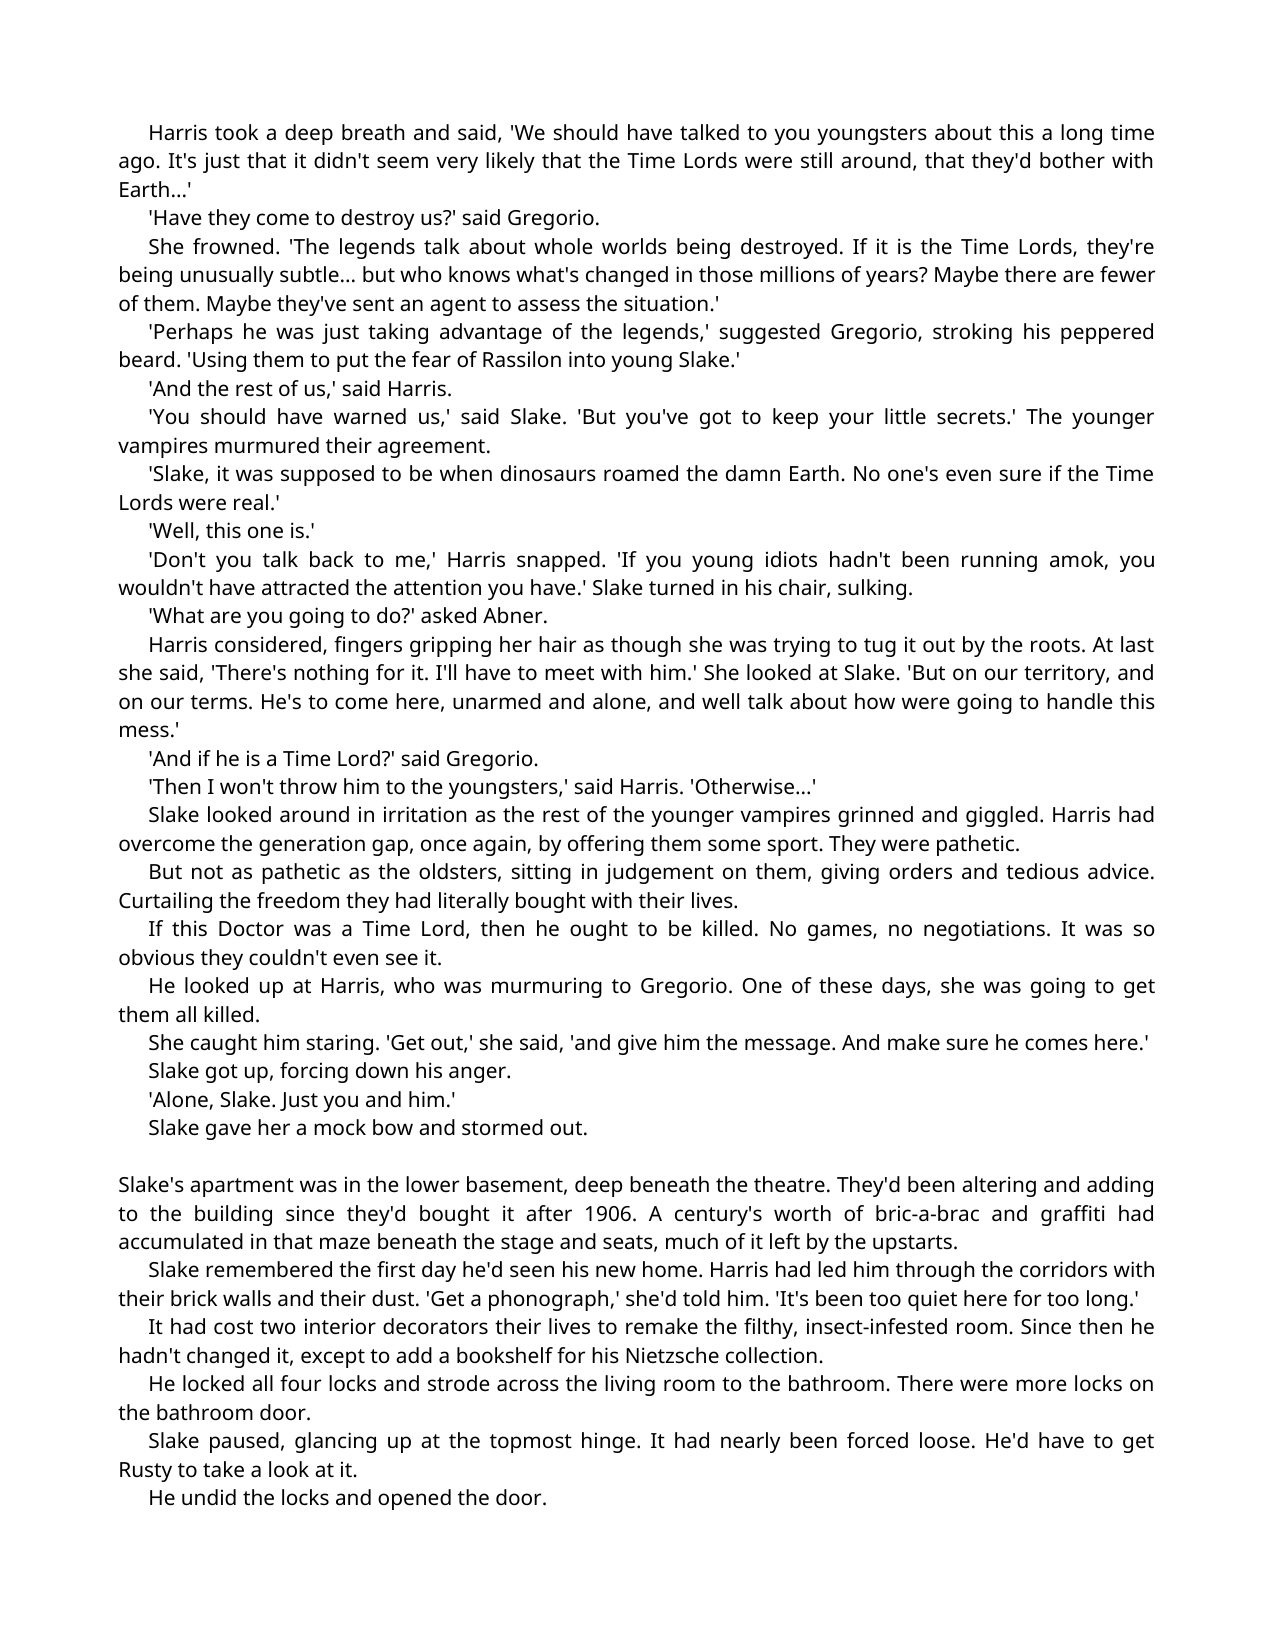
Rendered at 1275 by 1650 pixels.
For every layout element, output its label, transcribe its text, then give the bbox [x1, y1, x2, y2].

text 'Don't you talk back to me,' Harris snapped. 'If you young idiots hadn't been running amok, you wouldn't have attracted the attention you have.' Slake turned in his chair, sulking. [118, 545, 1157, 602]
text 'Then I won't throw him to the youngsters,' said Harris. 'Otherwise...' [118, 772, 1157, 801]
text Slake's apartment was in the lower basement, deep beneath the theatre. They'd been altering and adding to the building since they'd bought it after 1906. A century's worth of bric-a-brac and graffiti had accumulated in that maze beneath the stage and seats, much of it left by the upstarts. [118, 1170, 1157, 1256]
text Slake gave her a mock bow and stormed out. [118, 1113, 1157, 1142]
text He locked all four locks and strode across the living room to the bathroom. There were more locks on the bathroom door. [118, 1369, 1157, 1426]
text 'You should have warned us,' said Slake. 'But you've got to keep your little secrets.' The younger vampires murmured their agreement. [118, 402, 1157, 459]
text Slake paused, glancing up at the topmost hinge. It had nearly been forced loose. He'd have to get Rusty to take a look at it. [118, 1426, 1157, 1483]
text Slake remembered the first day he'd seen his new home. Harris had led him through the corridors with their brick walls and their dust. 'Get a phonograph,' she'd told him. 'It's been too quiet here for too long.' [118, 1256, 1157, 1312]
text 'Have they come to destroy us?' said Gregorio. [118, 203, 1157, 232]
text 'Alone, Slake. Just you and him.' [118, 1085, 1157, 1113]
text 'And the rest of us,' said Harris. [118, 374, 1157, 402]
text He looked up at Harris, who was murmuring to Gregorio. One of these days, she was going to get them all killed. [118, 971, 1157, 1028]
text 'What are you going to do?' asked Abner. [118, 602, 1157, 630]
text 'Well, this one is.' [118, 516, 1157, 545]
text If this Doctor was a Time Lord, then he ought to be killed. No games, no negotiations. It was so obvious they couldn't even see it. [118, 914, 1157, 971]
text Slake got up, forcing down his anger. [118, 1057, 1157, 1085]
text 'Perhaps he was just taking advantage of the legends,' suggested Gregorio, stroking his peppered beard. 'Using them to put the fear of Rassilon into young Slake.' [118, 317, 1157, 374]
text She frowned. 'The legends talk about whole worlds being destroyed. If it is the Time Lords, they're being unusually subtle... but who knows what's changed in those millions of years? Maybe there are fewer of them. Maybe they've sent an agent to assess the situation.' [118, 232, 1157, 317]
text Harris considered, fingers gripping her hair as though she was trying to tug it out by the roots. At last she said, 'There's nothing for it. I'll have to meet with him.' She looked at Slake. 'But on our territory, and on our terms. He's to come here, unarmed and alone, and well talk about how were going to handle this mess.' [118, 630, 1157, 744]
text He undid the locks and opened the door. [118, 1483, 1157, 1512]
text Slake looked around in irritation as the rest of the younger vampires grinned and giggled. Harris had overcome the generation gap, once again, by offering them some sport. They were pathetic. [118, 801, 1157, 857]
text 'Slake, it was supposed to be when dinosaurs roamed the damn Earth. No one's even sure if the Time Lords were real.' [118, 459, 1157, 516]
text She caught him staring. 'Get out,' she said, 'and give him the message. And make sure he comes here.' [118, 1028, 1157, 1057]
text But not as pathetic as the oldsters, sitting in judgement on them, giving orders and tedious advice. Curtailing the freedom they had literally bought with their lives. [118, 857, 1157, 914]
text It had cost two interior decorators their lives to remake the filthy, insect-infested room. Since then he hadn't changed it, except to add a bookshelf for his Nietzsche collection. [118, 1312, 1157, 1369]
text 'And if he is a Time Lord?' said Gregorio. [118, 744, 1157, 772]
text Harris took a deep breath and said, 'We should have talked to you youngsters about this a long time ago. It's just that it didn't seem very likely that the Time Lords were still around, that they'd bother with Earth...' [118, 118, 1157, 203]
